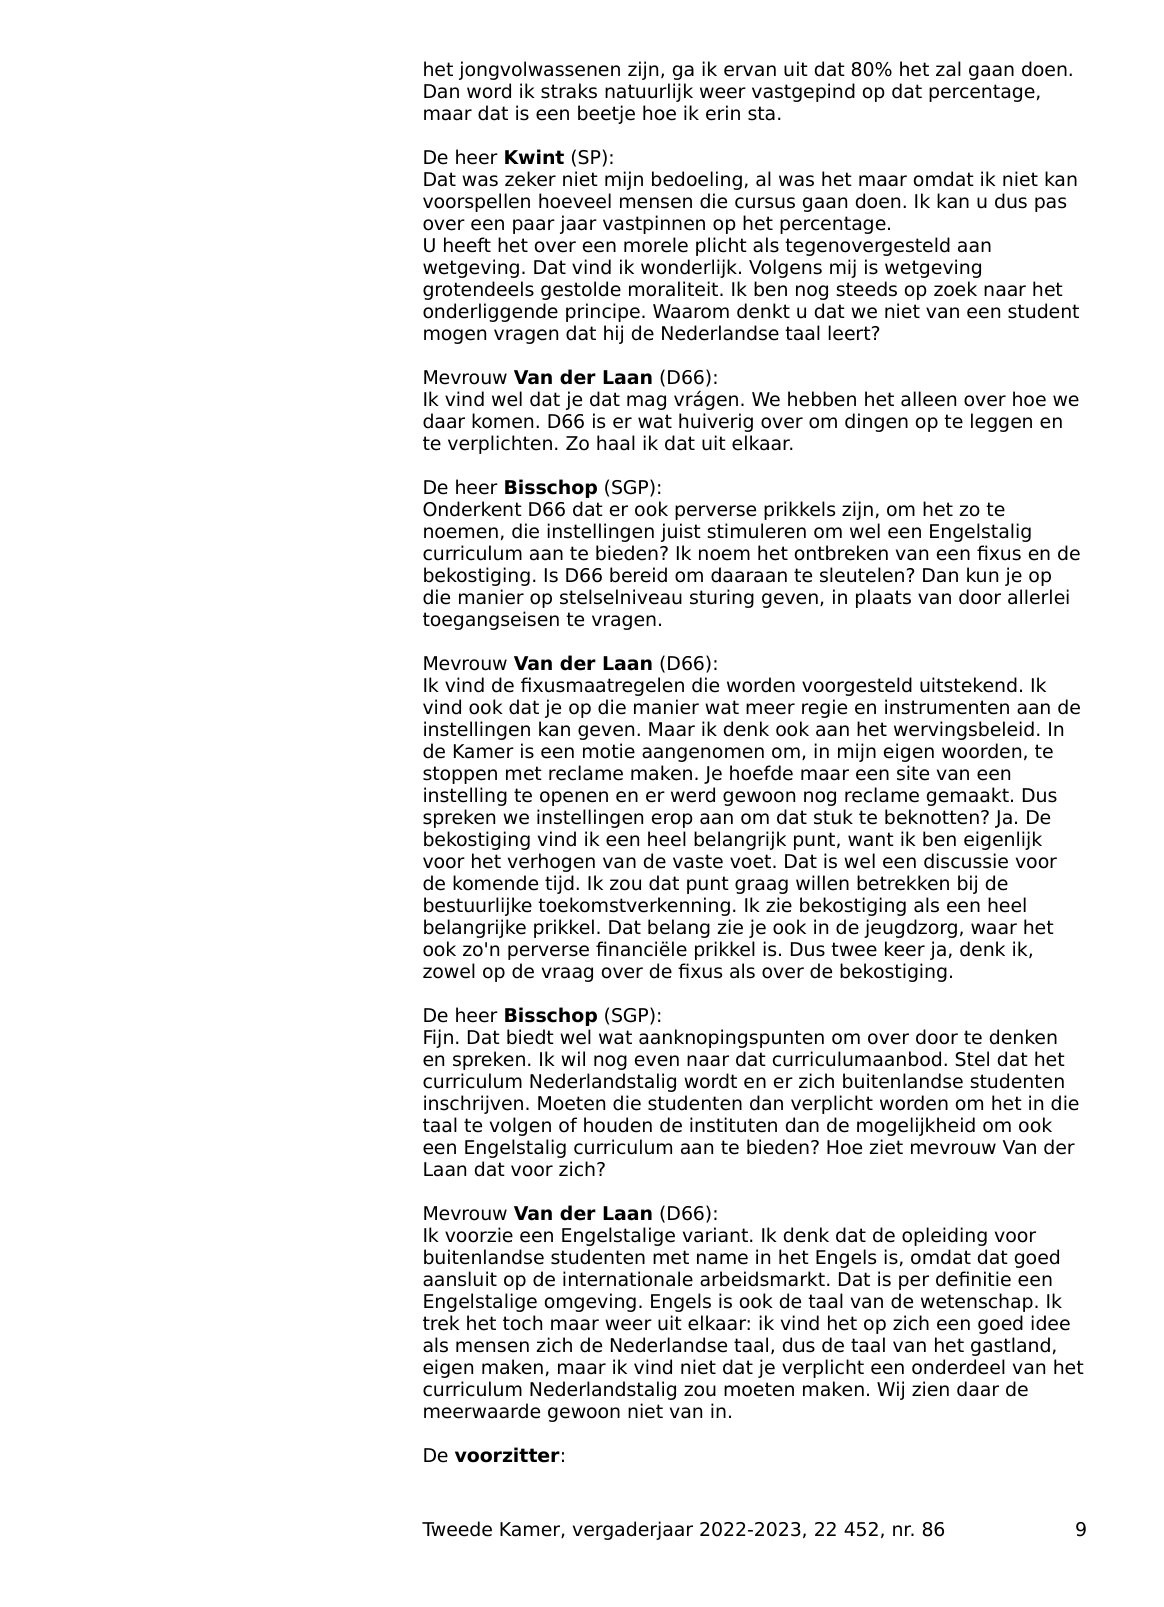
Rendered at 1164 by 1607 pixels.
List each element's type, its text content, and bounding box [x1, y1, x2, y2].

text Mevrouw Van der Laan (D66): [422, 367, 1087, 389]
text Mevrouw Van der Laan (D66): [422, 1203, 1087, 1225]
text De heer Kwint (SP): [422, 147, 1087, 169]
text De heer Bisschop (SGP): [422, 1005, 1087, 1027]
text U heeft het over een morele plicht als tegenovergesteld aan wetgeving. Dat vind ik wonderlijk. Volgens mij is wetgeving grotendeels gestolde moraliteit. Ik ben nog steeds op zoek naar het onderliggende principe. Waarom denkt u dat we niet van een student mogen vragen dat hij de Nederlandse taal leert? [422, 235, 1087, 345]
text Fijn. Dat biedt wel wat aanknopingspunten om over door te denken en spreken. Ik wil nog even naar dat curriculumaanbod. Stel dat het curriculum Nederlandstalig wordt en er zich buitenlandse studenten inschrijven. Moeten die studenten dan verplicht worden om het in die taal te volgen of houden de instituten dan de mogelijkheid om ook een Engelstalig curriculum aan te bieden? Hoe ziet mevrouw Van der Laan dat voor zich? [422, 1027, 1087, 1181]
text Ik vind wel dat je dat mag vrágen. We hebben het alleen over hoe we daar komen. D66 is er wat huiverig over om dingen op te leggen en te verplichten. Zo haal ik dat uit elkaar. [422, 389, 1087, 455]
text het jongvolwassenen zijn, ga ik ervan uit dat 80% het zal gaan doen. Dan word ik straks natuurlijk weer vastgepind op dat percentage, maar dat is een beetje hoe ik erin sta. [422, 59, 1087, 125]
text Onderkent D66 dat er ook perverse prikkels zijn, om het zo te noemen, die instellingen juist stimuleren om wel een Engelstalig curriculum aan te bieden? Ik noem het ontbreken van een fixus en de bekostiging. Is D66 bereid om daaraan te sleutelen? Dan kun je op die manier op stelselniveau sturing geven, in plaats van door allerlei toegangseisen te vragen. [422, 499, 1087, 631]
text De heer Bisschop (SGP): [422, 477, 1087, 499]
text Mevrouw Van der Laan (D66): [422, 653, 1087, 675]
text Ik vind de fixusmaatregelen die worden voorgesteld uitstekend. Ik vind ook dat je op die manier wat meer regie en instrumenten aan de instellingen kan geven. Maar ik denk ook aan het wervingsbeleid. In de Kamer is een motie aangenomen om, in mijn eigen woorden, te stoppen met reclame maken. Je hoefde maar een site van een instelling te openen en er werd gewoon nog reclame gemaakt. Dus spreken we instellingen erop aan om dat stuk te beknotten? Ja. De bekostiging vind ik een heel belangrijk punt, want ik ben eigenlijk voor het verhogen van de vaste voet. Dat is wel een discussie voor de komende tijd. Ik zou dat punt graag willen betrekken bij de bestuurlijke toekomstverkenning. Ik zie bekostiging als een heel belangrijke prikkel. Dat belang zie je ook in de jeugdzorg, waar het ook zo'n perverse financiële prikkel is. Dus twee keer ja, denk ik, zowel op de vraag over de fixus als over de bekostiging. [422, 675, 1087, 983]
text Ik voorzie een Engelstalige variant. Ik denk dat de opleiding voor buitenlandse studenten met name in het Engels is, omdat dat goed aansluit op de internationale arbeidsmarkt. Dat is per definitie een Engelstalige omgeving. Engels is ook de taal van de wetenschap. Ik trek het toch maar weer uit elkaar: ik vind het op zich een goed idee als mensen zich de Nederlandse taal, dus de taal van het gastland, eigen maken, maar ik vind niet dat je verplicht een onderdeel van het curriculum Nederlandstalig zou moeten maken. Wij zien daar de meerwaarde gewoon niet van in. [422, 1225, 1087, 1423]
text Dat was zeker niet mijn bedoeling, al was het maar omdat ik niet kan voorspellen hoeveel mensen die cursus gaan doen. Ik kan u dus pas over een paar jaar vastpinnen op het percentage. [422, 169, 1087, 235]
text De voorzitter: [422, 1445, 1087, 1467]
